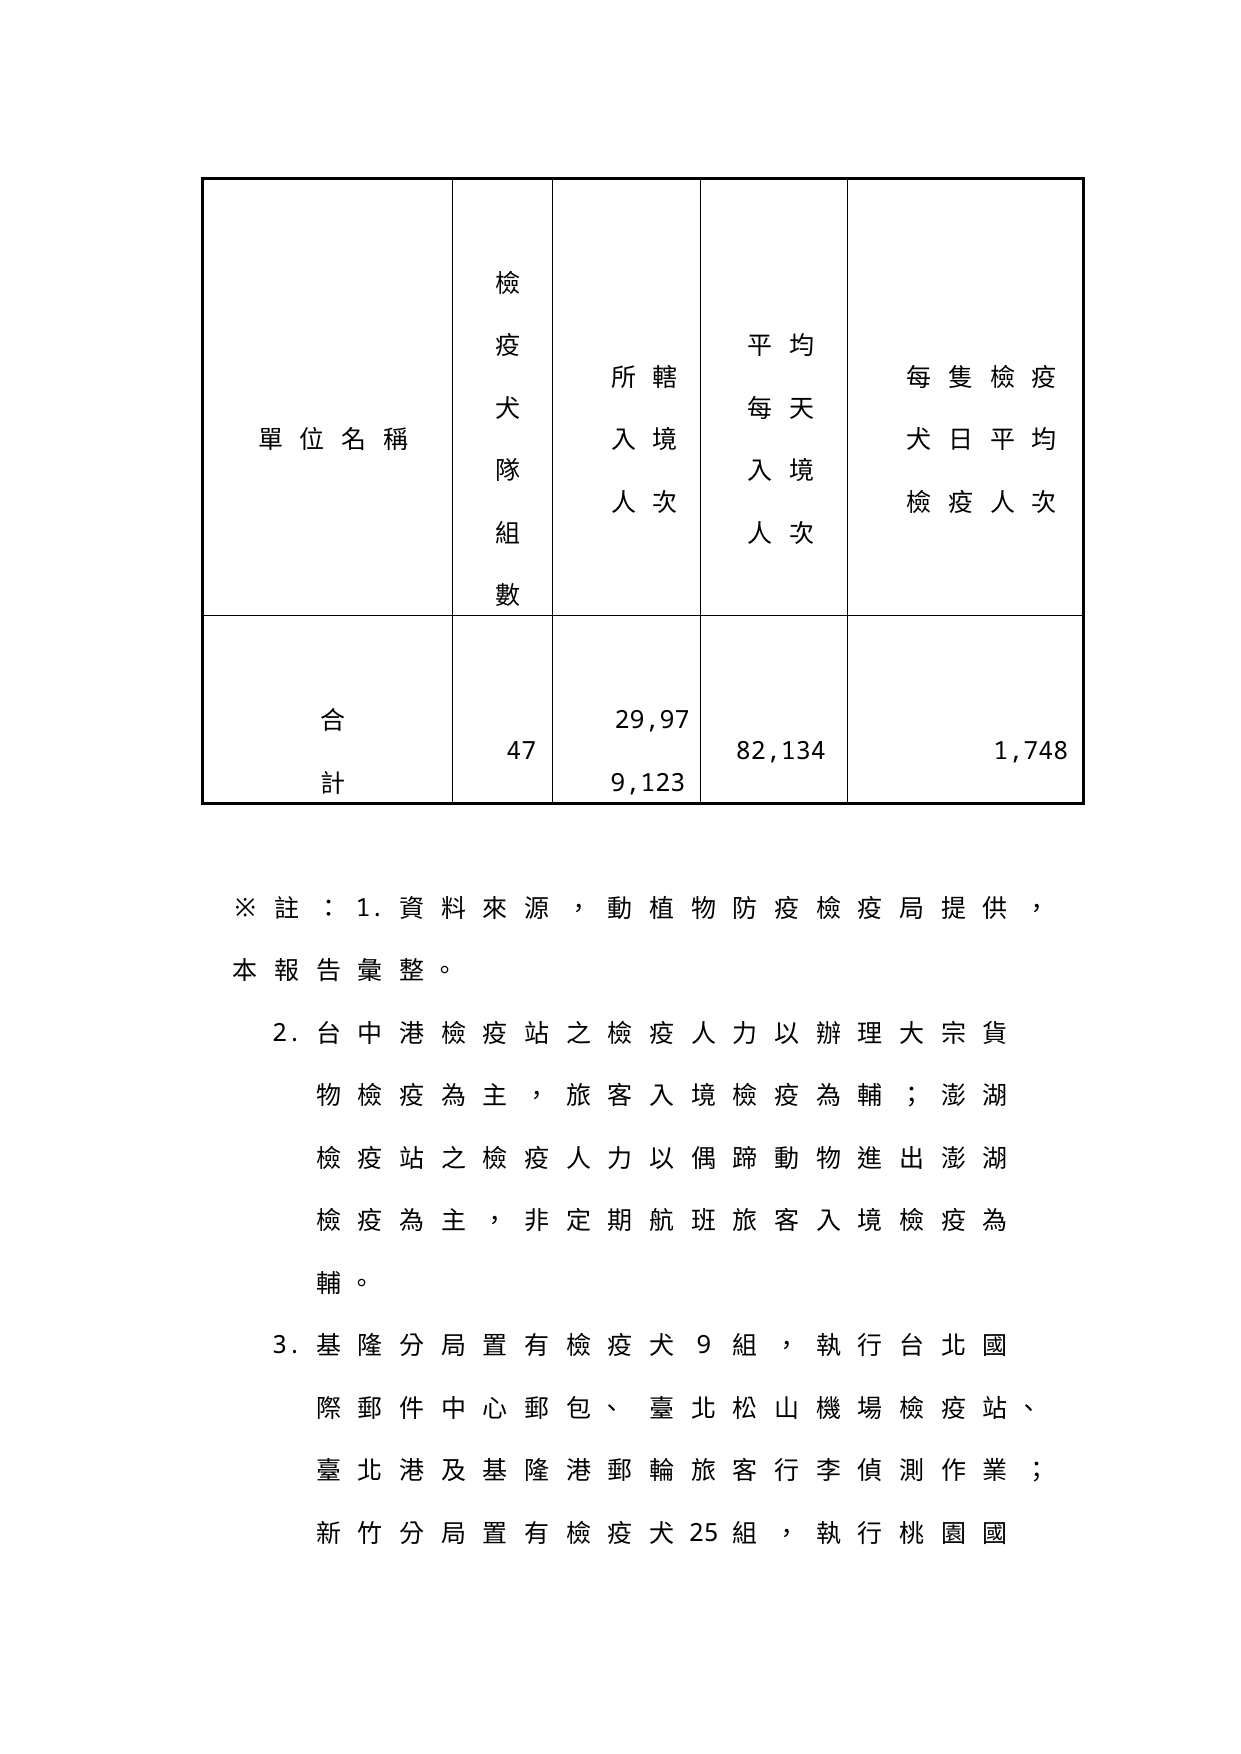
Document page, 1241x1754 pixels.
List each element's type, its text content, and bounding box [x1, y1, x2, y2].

table_cell 29,979,123 [553, 616, 700, 802]
table_header 平均每天入境人次 [701, 180, 847, 615]
table_header 每隻檢疫犬日平均檢疫人次 [848, 180, 1082, 615]
table_header 所轄入境人次 [553, 180, 700, 615]
table_cell 合 計 [204, 616, 452, 802]
table_header 單位名稱 [204, 180, 452, 615]
text 2.台中港檢疫站之檢疫人力以辦理大宗貨物檢疫為主，旅客入境檢疫為輔；澎湖檢疫站之檢疫人力以偶蹄動物進出澎湖檢疫為主，非定期航班旅客入境檢疫為輔。 [260, 990, 1057, 1302]
table_cell 82,134 [701, 616, 847, 802]
table_cell 1,748 [848, 616, 1082, 802]
table_header 檢疫犬隊組數 [453, 180, 552, 615]
table_cell 47 [453, 616, 552, 802]
text ※註：1.資料來源，動植物防疫檢疫局提供，本報告彙整。 [188, 865, 1058, 990]
text 3.基隆分局置有檢疫犬9組，執行台北國際郵件中心郵包、臺北松山機場檢疫站、臺北港及基隆港郵輪旅客行李偵測作業；新竹分局置有檢疫犬25組，執行桃園國 [260, 1302, 1057, 1552]
